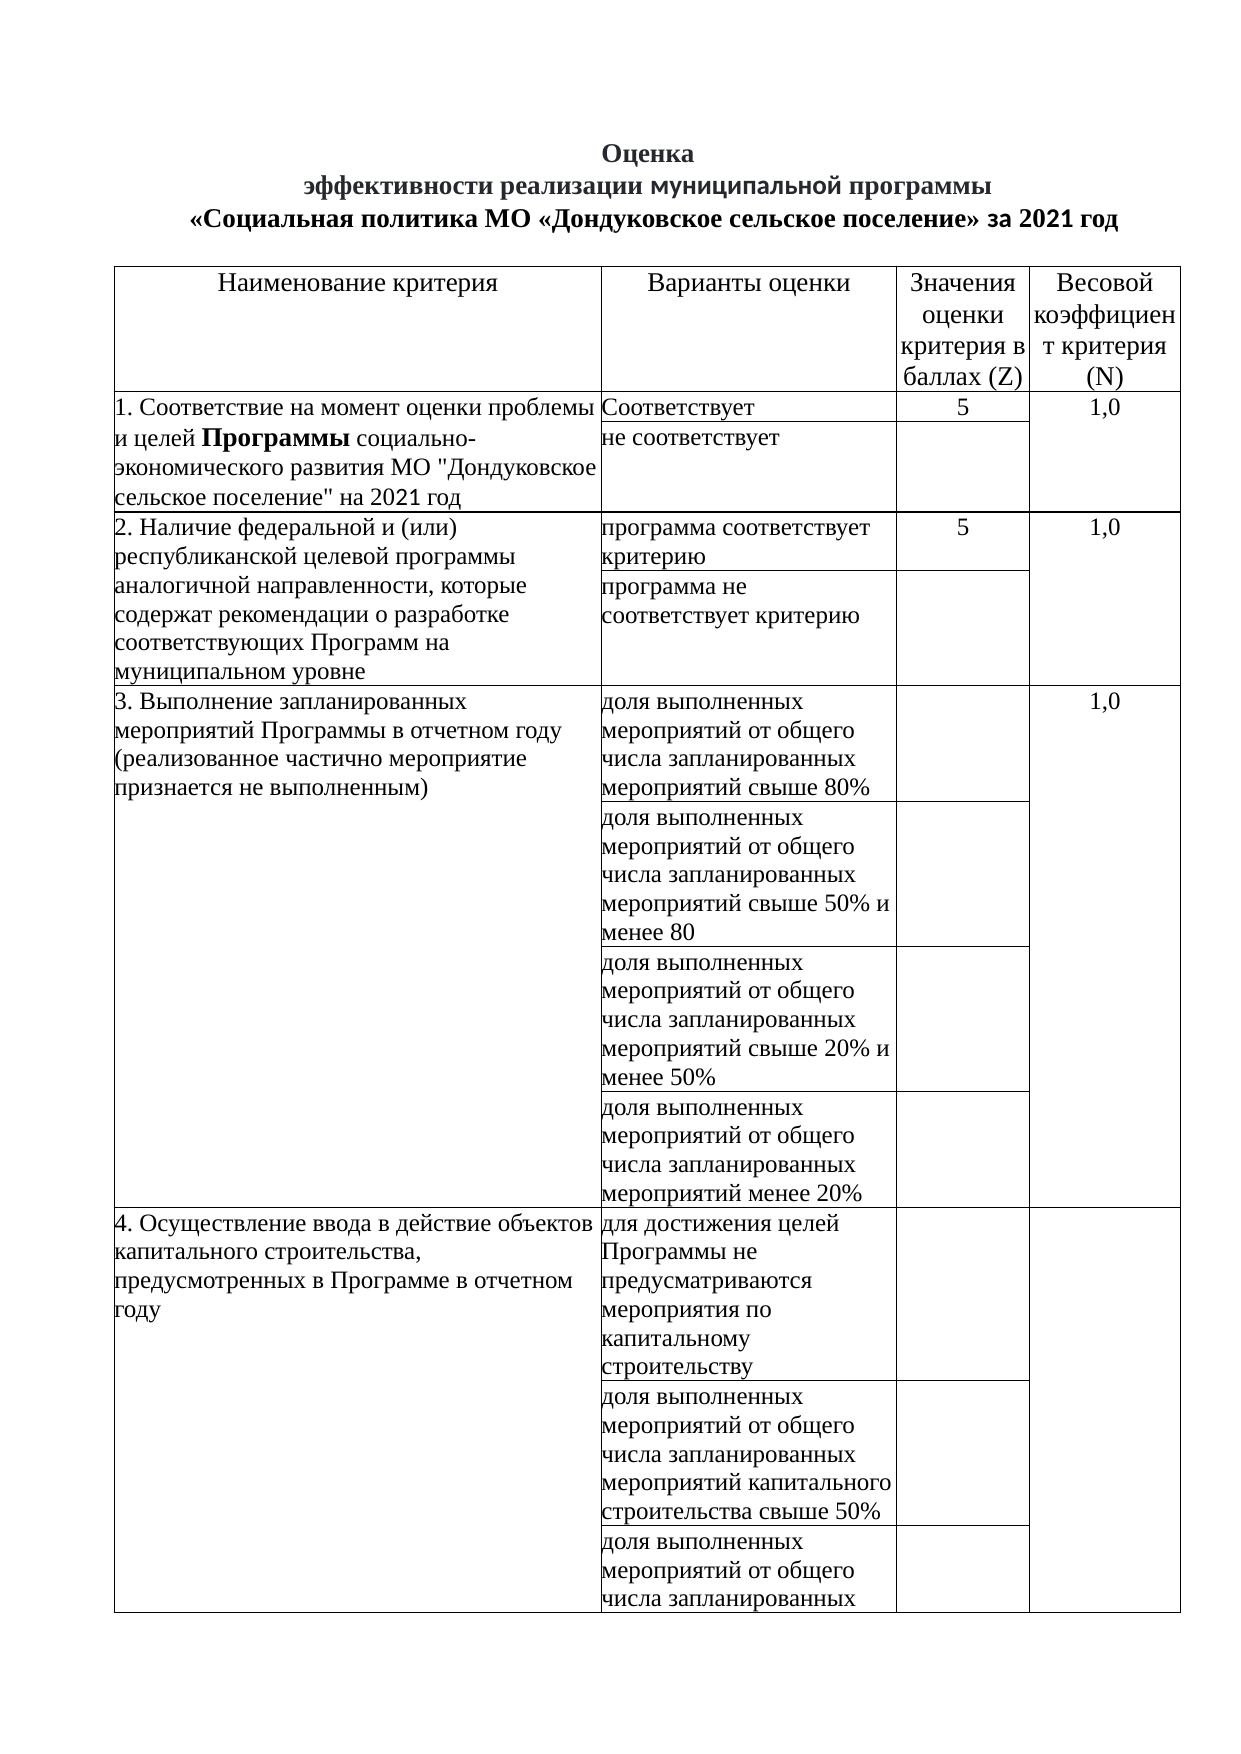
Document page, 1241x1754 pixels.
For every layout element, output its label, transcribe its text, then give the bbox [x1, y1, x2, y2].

table_cell 4. Осуществление ввода в действие объектов капитального строительства, предусмотренных в Программе в отчетном году [115, 1208, 601, 1612]
table_cell 5 [897, 513, 1029, 570]
table_cell 1,0 [1030, 686, 1180, 1207]
table_cell 2. Наличие федеральной и (или) республиканской целевой программы аналогичной направленности, которые содержат рекомендации о разработке соответствующих Программ на муниципальном уровне [115, 513, 601, 685]
table_header Наименование критерия [115, 267, 601, 391]
table_cell [897, 947, 1029, 1091]
table_cell доля выполненных мероприятий от общего числа запланированных мероприятий менее 20% [602, 1092, 896, 1207]
table_header Варианты оценки [602, 267, 896, 391]
table_cell 1,0 [1030, 513, 1180, 685]
table_header Значения оценки критерия в баллах (Z) [897, 267, 1029, 391]
table_cell [897, 571, 1029, 685]
table_cell [897, 802, 1029, 946]
table_cell [1030, 1208, 1180, 1612]
table_cell 1,0 [1030, 392, 1180, 511]
table_cell 3. Выполнение запланированных мероприятий Программы в отчетном году (реализованное частично мероприятие признается не выполненным) [115, 686, 601, 1207]
table_cell [897, 1208, 1029, 1380]
subtitle Оценка эффективности реализации муниципальной программы [114, 137, 1181, 201]
table_cell для достижения целей Программы не предусматриваются мероприятия по капитальному строительству [602, 1208, 896, 1380]
table_cell доля выполненных мероприятий от общего числа запланированных мероприятий свыше 50% и менее 80 [602, 802, 896, 946]
text «Социальная политика МО «Дондуковское сельское поселение» за 2021 год [114, 201, 1181, 234]
table_cell 1. Соответствие на момент оценки проблемы и целей Программы социально-экономического развития МО "Дондуковское сельское поселение" на 2021 год [115, 392, 601, 511]
table_cell не соответствует [602, 422, 896, 511]
table_cell [897, 686, 1029, 801]
table_header Весовой коэффициент критерия (N) [1030, 267, 1180, 391]
table_cell Соответствует [602, 392, 896, 421]
table_cell программа соответствует критерию [602, 513, 896, 570]
table_cell [897, 422, 1029, 511]
table_cell [897, 1526, 1029, 1612]
table_cell доля выполненных мероприятий от общего числа запланированных мероприятий капитального строительства свыше 50% [602, 1381, 896, 1525]
table_cell доля выполненных мероприятий от общего числа запланированных [602, 1526, 896, 1612]
table_cell [897, 1092, 1029, 1207]
table_cell программа не соответствует критерию [602, 571, 896, 685]
table_cell 5 [897, 392, 1029, 421]
table_cell доля выполненных мероприятий от общего числа запланированных мероприятий свыше 80% [602, 686, 896, 801]
table_cell [897, 1381, 1029, 1525]
table_cell доля выполненных мероприятий от общего числа запланированных мероприятий свыше 20% и менее 50% [602, 947, 896, 1091]
